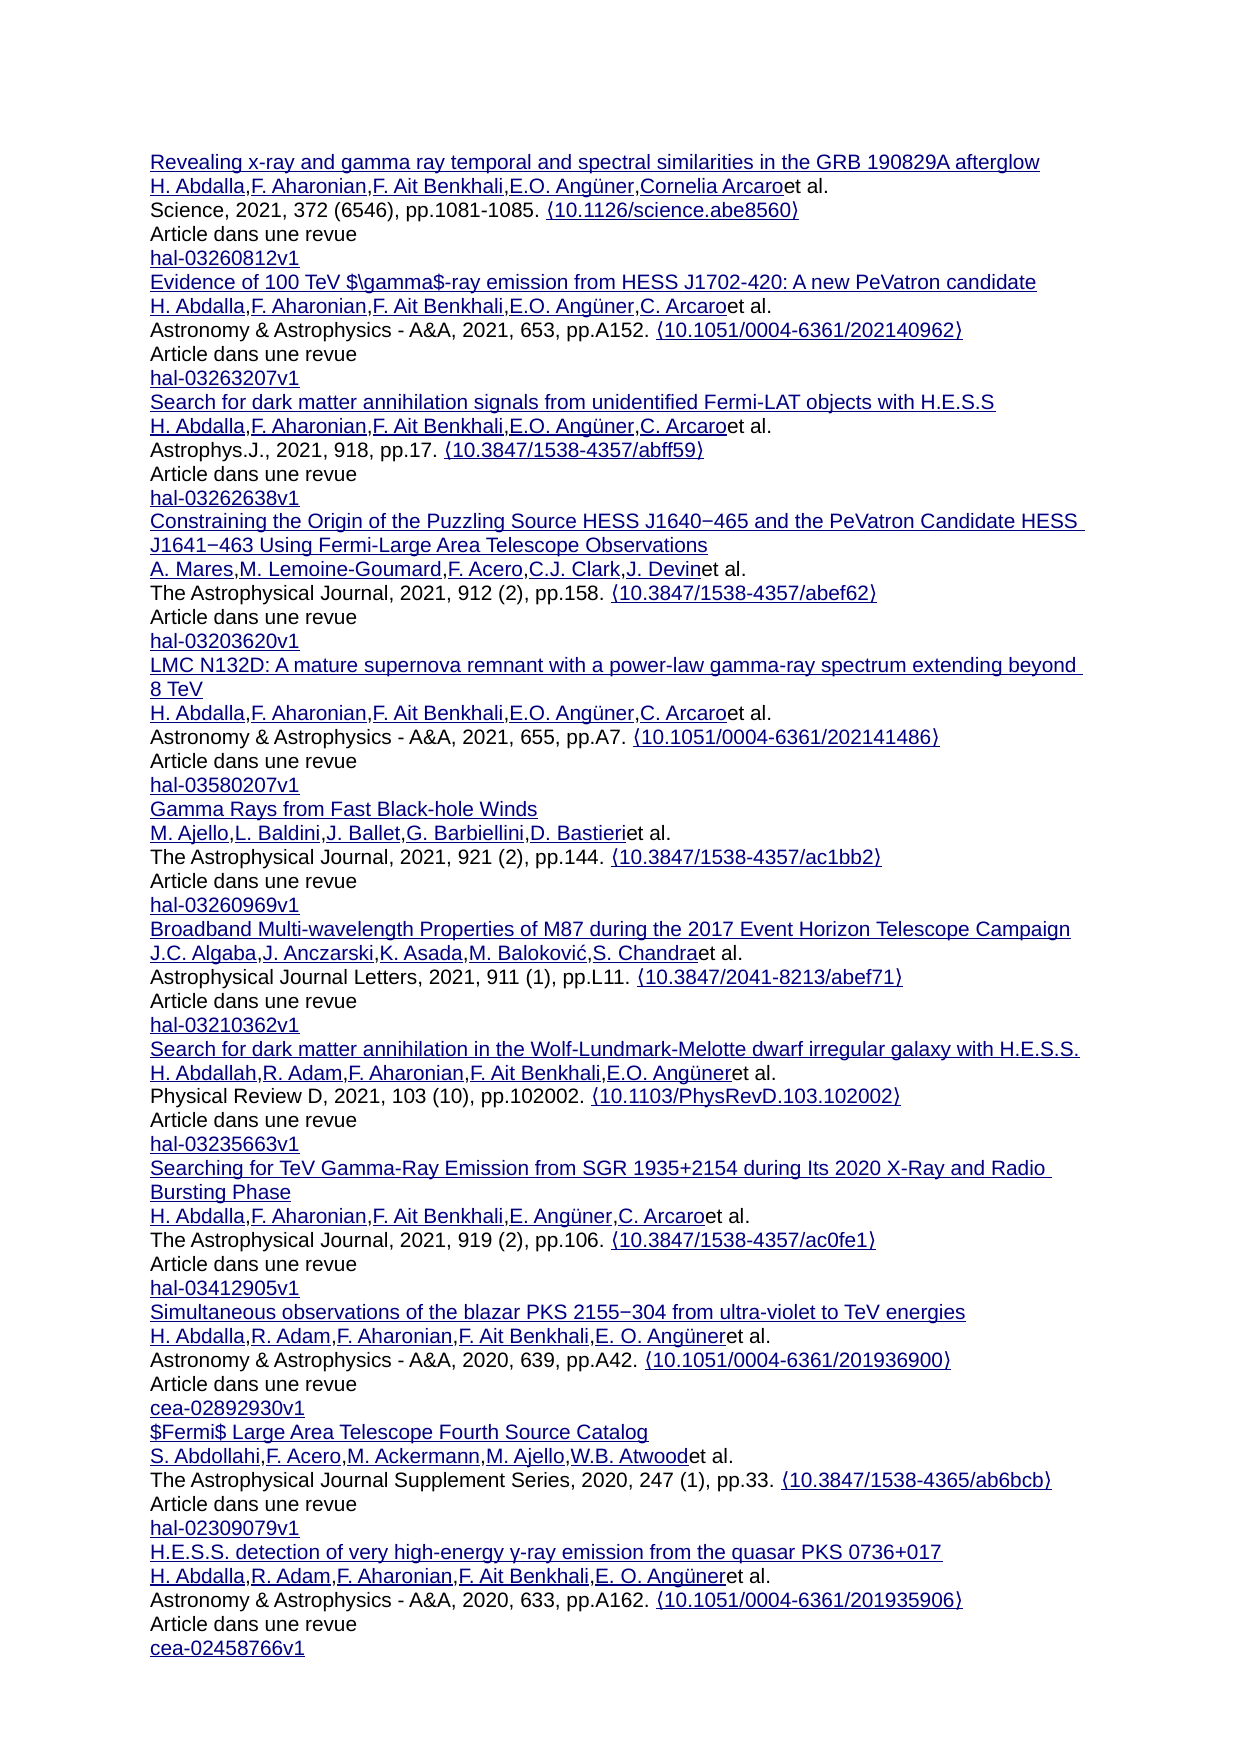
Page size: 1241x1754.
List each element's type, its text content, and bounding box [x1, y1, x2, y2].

table_cell H.E.S.S. detection of very high-energy γ-ray emission from the quasar PKS 0736+017 H. Abdalla,R. Adam,F. Aharonian,F. Ait Benkhali,E. O. Angüneret al. Astronomy & Astrophysics - A&A, 2020, 633, pp.A162. ⟨10.1051/0004-6361/201935906⟩ Article dans une revue cea-02458766v1 [150, 1540, 1090, 1659]
table_cell Evidence of 100 TeV $\gamma$-ray emission from HESS J1702-420: A new PeVatron candidate H. Abdalla,F. Aharonian,F. Ait Benkhali,E.O. Angüner,C. Arcaroet al. Astronomy & Astrophysics - A&A, 2021, 653, pp.A152. ⟨10.1051/0004-6361/202140962⟩ Article dans une revue hal-03263207v1 [150, 270, 1090, 389]
table_cell Broadband Multi-wavelength Properties of M87 during the 2017 Event Horizon Telescope Campaign J.C. Algaba,J. Anczarski,K. Asada,M. Baloković,S. Chandraet al. Astrophysical Journal Letters, 2021, 911 (1), pp.L11. ⟨10.3847/2041-8213/abef71⟩ Article dans une revue hal-03210362v1 [150, 917, 1090, 1036]
table_cell Revealing x-ray and gamma ray temporal and spectral similarities in the GRB 190829A afterglow H. Abdalla,F. Aharonian,F. Ait Benkhali,E.O. Angüner,Cornelia Arcaroet al. Science, 2021, 372 (6546), pp.1081-1085. ⟨10.1126/science.abe8560⟩ Article dans une revue hal-03260812v1 [150, 150, 1090, 270]
table_cell Gamma Rays from Fast Black-hole Winds M. Ajello,L. Baldini,J. Ballet,G. Barbiellini,D. Bastieriet al. The Astrophysical Journal, 2021, 921 (2), pp.144. ⟨10.3847/1538-4357/ac1bb2⟩ Article dans une revue hal-03260969v1 [150, 797, 1090, 917]
table_cell Simultaneous observations of the blazar PKS 2155−304 from ultra-violet to TeV energies H. Abdalla,R. Adam,F. Aharonian,F. Ait Benkhali,E. O. Angüneret al. Astronomy & Astrophysics - A&A, 2020, 639, pp.A42. ⟨10.1051/0004-6361/201936900⟩ Article dans une revue cea-02892930v1 [150, 1300, 1090, 1420]
table_cell Search for dark matter annihilation in the Wolf-Lundmark-Melotte dwarf irregular galaxy with H.E.S.S. H. Abdallah,R. Adam,F. Aharonian,F. Ait Benkhali,E.O. Angüneret al. Physical Review D, 2021, 103 (10), pp.102002. ⟨10.1103/PhysRevD.103.102002⟩ Article dans une revue hal-03235663v1 [150, 1036, 1090, 1156]
table_cell LMC N132D: A mature supernova remnant with a power-law gamma-ray spectrum extending beyond 8 TeV H. Abdalla,F. Aharonian,F. Ait Benkhali,E.O. Angüner,C. Arcaroet al. Astronomy & Astrophysics - A&A, 2021, 655, pp.A7. ⟨10.1051/0004-6361/202141486⟩ Article dans une revue hal-03580207v1 [150, 653, 1090, 797]
table_cell Searching for TeV Gamma-Ray Emission from SGR 1935+2154 during Its 2020 X-Ray and Radio Bursting Phase H. Abdalla,F. Aharonian,F. Ait Benkhali,E. Angüner,C. Arcaroet al. The Astrophysical Journal, 2021, 919 (2), pp.106. ⟨10.3847/1538-4357/ac0fe1⟩ Article dans une revue hal-03412905v1 [150, 1156, 1090, 1300]
table_cell $Fermi$ Large Area Telescope Fourth Source Catalog S. Abdollahi,F. Acero,M. Ackermann,M. Ajello,W.B. Atwoodet al. The Astrophysical Journal Supplement Series, 2020, 247 (1), pp.33. ⟨10.3847/1538-4365/ab6bcb⟩ Article dans une revue hal-02309079v1 [150, 1420, 1090, 1539]
table_cell Search for dark matter annihilation signals from unidentified Fermi-LAT objects with H.E.S.S H. Abdalla,F. Aharonian,F. Ait Benkhali,E.O. Angüner,C. Arcaroet al. Astrophys.J., 2021, 918, pp.17. ⟨10.3847/1538-4357/abff59⟩ Article dans une revue hal-03262638v1 [150, 390, 1090, 509]
table_cell Constraining the Origin of the Puzzling Source HESS J1640−465 and the PeVatron Candidate HESS J1641−463 Using Fermi-Large Area Telescope Observations A. Mares,M. Lemoine-Goumard,F. Acero,C.J. Clark,J. Devinet al. The Astrophysical Journal, 2021, 912 (2), pp.158. ⟨10.3847/1538-4357/abef62⟩ Article dans une revue hal-03203620v1 [150, 509, 1090, 653]
